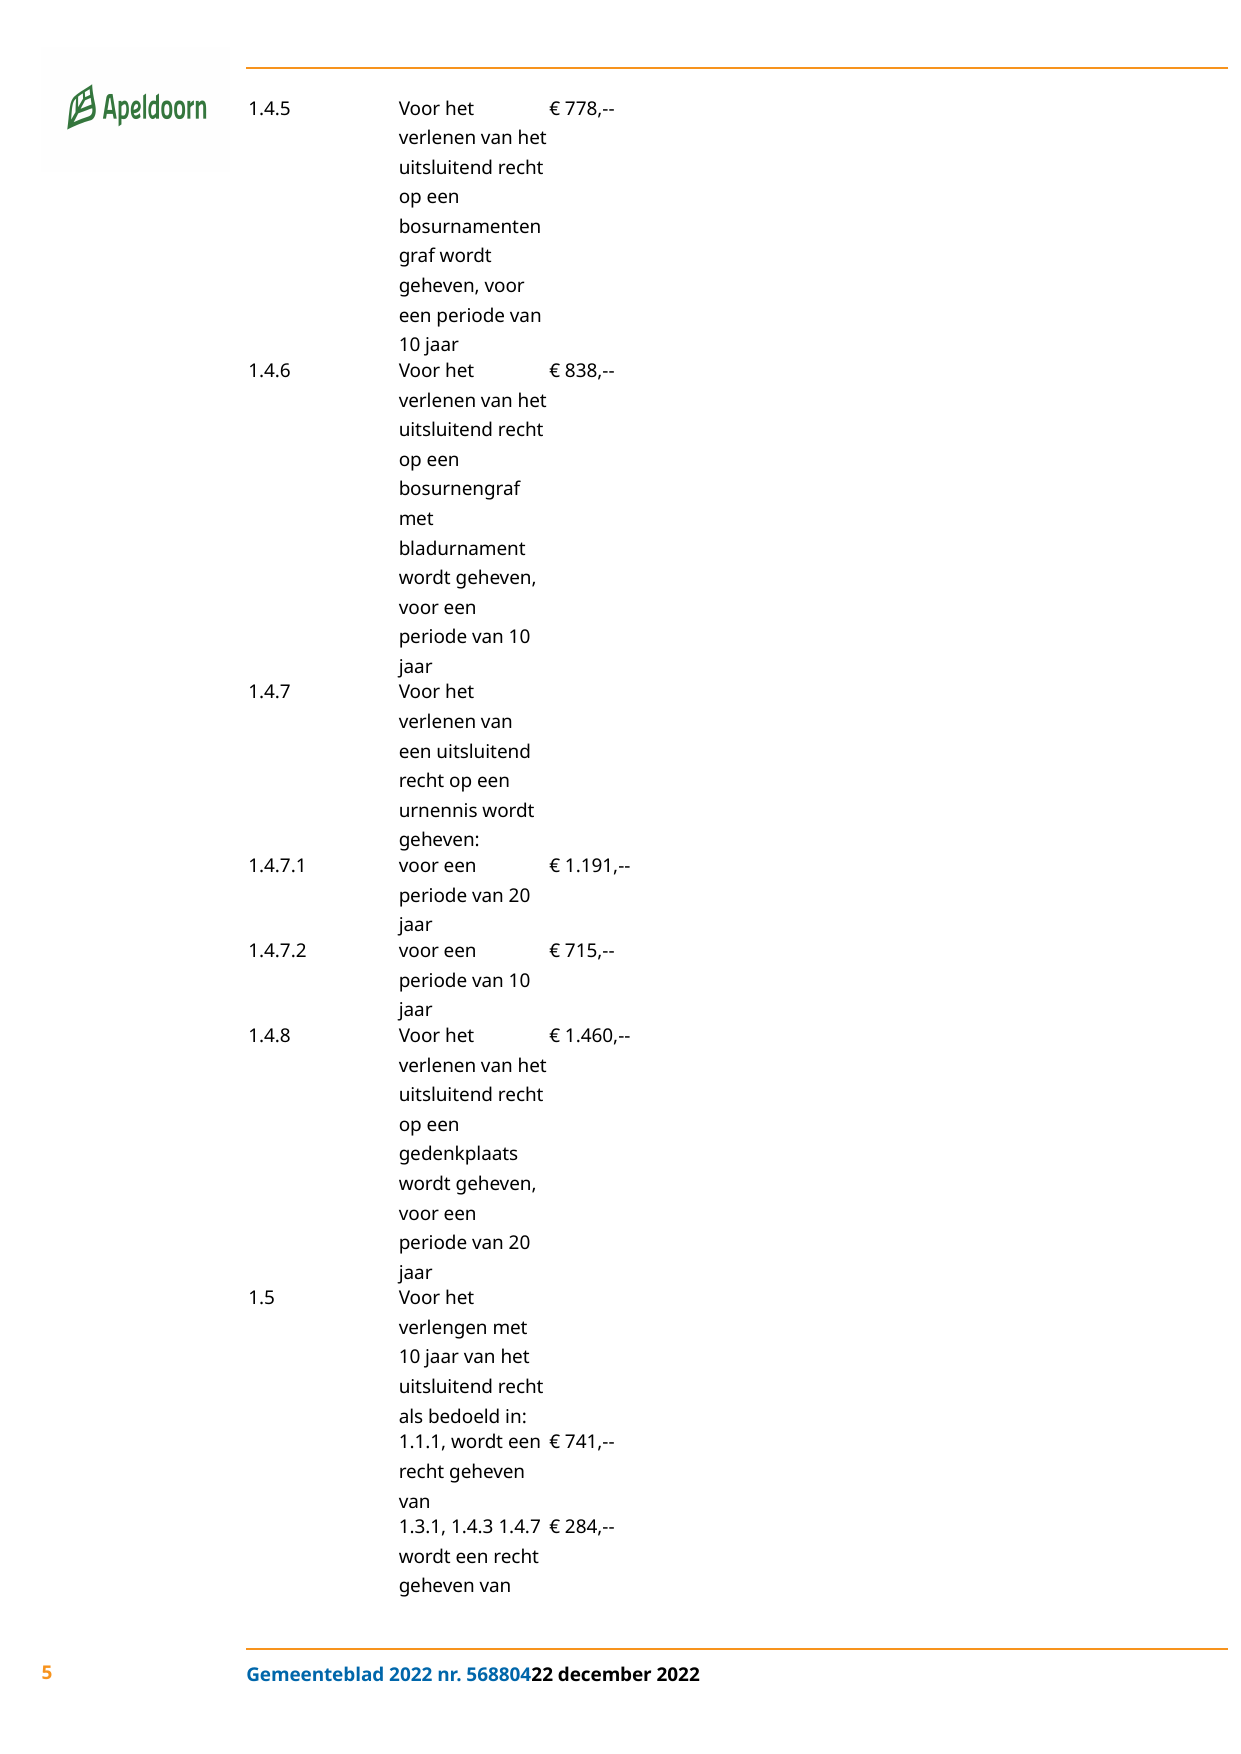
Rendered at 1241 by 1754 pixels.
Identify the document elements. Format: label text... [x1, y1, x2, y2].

table_cell Voor het verlenen van een uitsluitend recht op een urnennis wordt geheven: [399, 679, 549, 852]
table_cell € 1.191,-- [549, 853, 700, 937]
table_cell [549, 1285, 700, 1429]
table_cell € 715,-- [549, 937, 700, 1022]
table_cell 1.1.1, wordt een recht geheven van [399, 1429, 549, 1513]
table_cell 1.4.5 [248, 95, 398, 357]
table_cell 1.4.7.2 [248, 937, 398, 1022]
table_cell € 284,-- [549, 1514, 700, 1598]
table_cell Voor het verlenen van het uitsluitend recht op een gedenkplaats wordt geheven, voor een periode van 20 jaar [399, 1022, 549, 1284]
table_cell € 778,-- [549, 95, 700, 357]
table_cell voor een periode van 20 jaar [399, 853, 549, 937]
table_cell € 838,-- [549, 357, 700, 679]
table_cell 1.4.6 [248, 357, 398, 679]
table_cell [248, 1429, 398, 1513]
table_cell Voor het verlenen van het uitsluitend recht op een bosurnamentengraf wordt geheven, voor een periode van 10 jaar [399, 95, 549, 357]
picture [41, 47, 231, 172]
table_cell voor een periode van 10 jaar [399, 937, 549, 1022]
table_cell 1.4.8 [248, 1022, 398, 1284]
table_cell 1.4.7.1 [248, 853, 398, 937]
table_cell [549, 679, 700, 852]
table_cell Voor het verlengen met 10 jaar van het uitsluitend recht als bedoeld in: [399, 1285, 549, 1429]
table_cell 1.4.7 [248, 679, 398, 852]
table_cell 1.3.1, 1.4.3 1.4.7 wordt een recht geheven van [399, 1514, 549, 1598]
table_cell 1.5 [248, 1285, 398, 1429]
table_cell € 1.460,-- [549, 1022, 700, 1284]
table_cell € 741,-- [549, 1429, 700, 1513]
table_cell [248, 1514, 398, 1598]
table_cell Voor het verlenen van het uitsluitend recht op een bosurnengraf met bladurnament wordt geheven, voor een periode van 10 jaar [399, 357, 549, 679]
